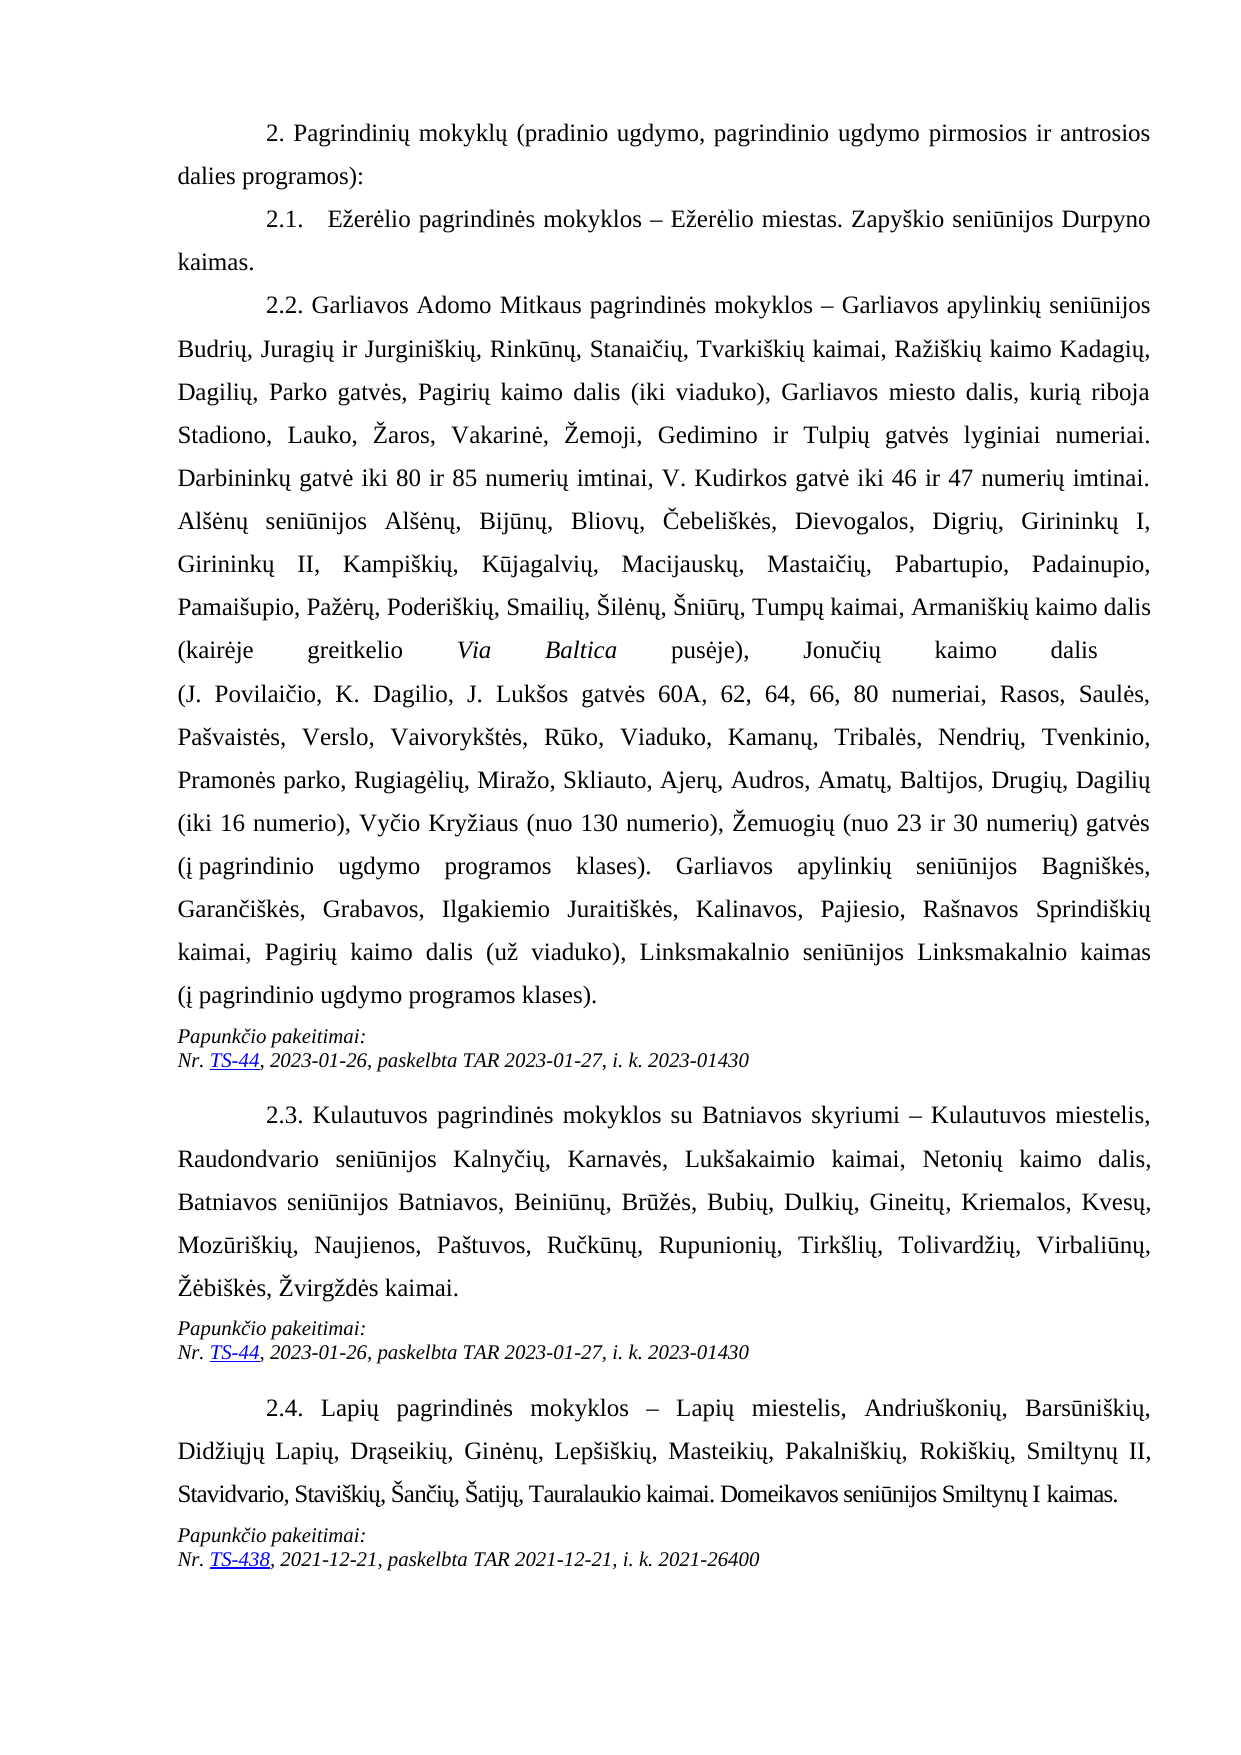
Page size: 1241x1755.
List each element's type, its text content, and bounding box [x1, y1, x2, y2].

text 2.4. Lapių pagrindinės mokyklos – Lapių miestelis, Andriuškonių, Barsūniškių, Didžiųjų Lapių, Drąseikių, Ginėnų, Lepšiškių, Masteikių, Pakalniškių, Rokiškių, Smiltynų II, Stavidvario, Staviškių, Šančių, Šatijų, Tauralaukio kaimai. Domeikavos seniūnijos Smiltynų I kaimas. [177, 1393, 1152, 1508]
text Nr. TS-44, 2023-01-26, paskelbta TAR 2023-01-27, i. k. 2023-01430 [177, 1340, 1152, 1364]
text Papunkčio pakeitimai: [177, 1522, 1152, 1547]
text Papunkčio pakeitimai: [177, 1316, 1152, 1340]
text Papunkčio pakeitimai: [177, 1024, 1152, 1048]
text 2.2. Garliavos Adomo Mitkaus pagrindinės mokyklos – Garliavos apylinkių seniūnijos Budrių, Juragių ir Jurginiškių, Rinkūnų, Stanaičių, Tvarkiškių kaimai, Ražiškių kaimo Kadagių, Dagilių, Parko gatvės, Pagirių kaimo dalis (iki viaduko), Garliavos miesto dalis, kurią riboja Stadiono, Lauko, Žaros, Vakarinė, Žemoji, Gedimino ir Tulpių gatvės lyginiai numeriai. Darbininkų gatvė iki 80 ir 85 numerių imtinai, V. Kudirkos gatvė iki 46 ir 47 numerių imtinai. Alšėnų seniūnijos Alšėnų, Bijūnų, Bliovų, Čebeliškės, Dievogalos, Digrių, Girininkų I, Girininkų II, Kampiškių, Kūjagalvių, Macijauskų, Mastaičių, Pabartupio, Padainupio, Pamaišupio, Pažėrų, Poderiškių, Smailių, Šilėnų, Šniūrų, Tumpų kaimai, Armaniškių kaimo dalis (kairėje greitkelio Via Baltica pusėje), Jonučių kaimo dalis (J. Povilaičio, K. Dagilio, J. Lukšos gatvės 60A, 62, 64, 66, 80 numeriai, Rasos, Saulės, Pašvaistės, Verslo, Vaivorykštės, Rūko, Viaduko, Kamanų, Tribalės, Nendrių, Tvenkinio, Pramonės parko, Rugiagėlių, Miražo, Skliauto, Ajerų, Audros, Amatų, Baltijos, Drugių, Dagilių (iki 16 numerio), Vyčio Kryžiaus (nuo 130 numerio), Žemuogių (nuo 23 ir 30 numerių) gatvės (į pagrindinio ugdymo programos klases). Garliavos apylinkių seniūnijos Bagniškės, Garančiškės, Grabavos, Ilgakiemio Juraitiškės, Kalinavos, Pajiesio, Rašnavos Sprindiškių kaimai, Pagirių kaimo dalis (už viaduko), Linksmakalnio seniūnijos Linksmakalnio kaimas (į pagrindinio ugdymo programos klases). [177, 291, 1152, 1009]
text Nr. TS-438, 2021-12-21, paskelbta TAR 2021-12-21, i. k. 2021-26400 [177, 1547, 1152, 1571]
text Nr. TS-44, 2023-01-26, paskelbta TAR 2023-01-27, i. k. 2023-01430 [177, 1048, 1152, 1072]
text 2.1. Ežerėlio pagrindinės mokyklos – Ežerėlio miestas. Zapyškio seniūnijos Durpyno kaimas. [177, 204, 1152, 276]
text 2. Pagrindinių mokyklų (pradinio ugdymo, pagrindinio ugdymo pirmosios ir antrosios dalies programos): [177, 118, 1152, 190]
text 2.3. Kulautuvos pagrindinės mokyklos su Batniavos skyriumi – Kulautuvos miestelis, Raudondvario seniūnijos Kalnyčių, Karnavės, Lukšakaimio kaimai, Netonių kaimo dalis, Batniavos seniūnijos Batniavos, Beiniūnų, Brūžės, Bubių, Dulkių, Gineitų, Kriemalos, Kvesų, Mozūriškių, Naujienos, Paštuvos, Ručkūnų, Rupunionių, Tirkšlių, Tolivardžių, Virbaliūnų, Žėbiškės, Žvirgždės kaimai. [177, 1101, 1152, 1302]
